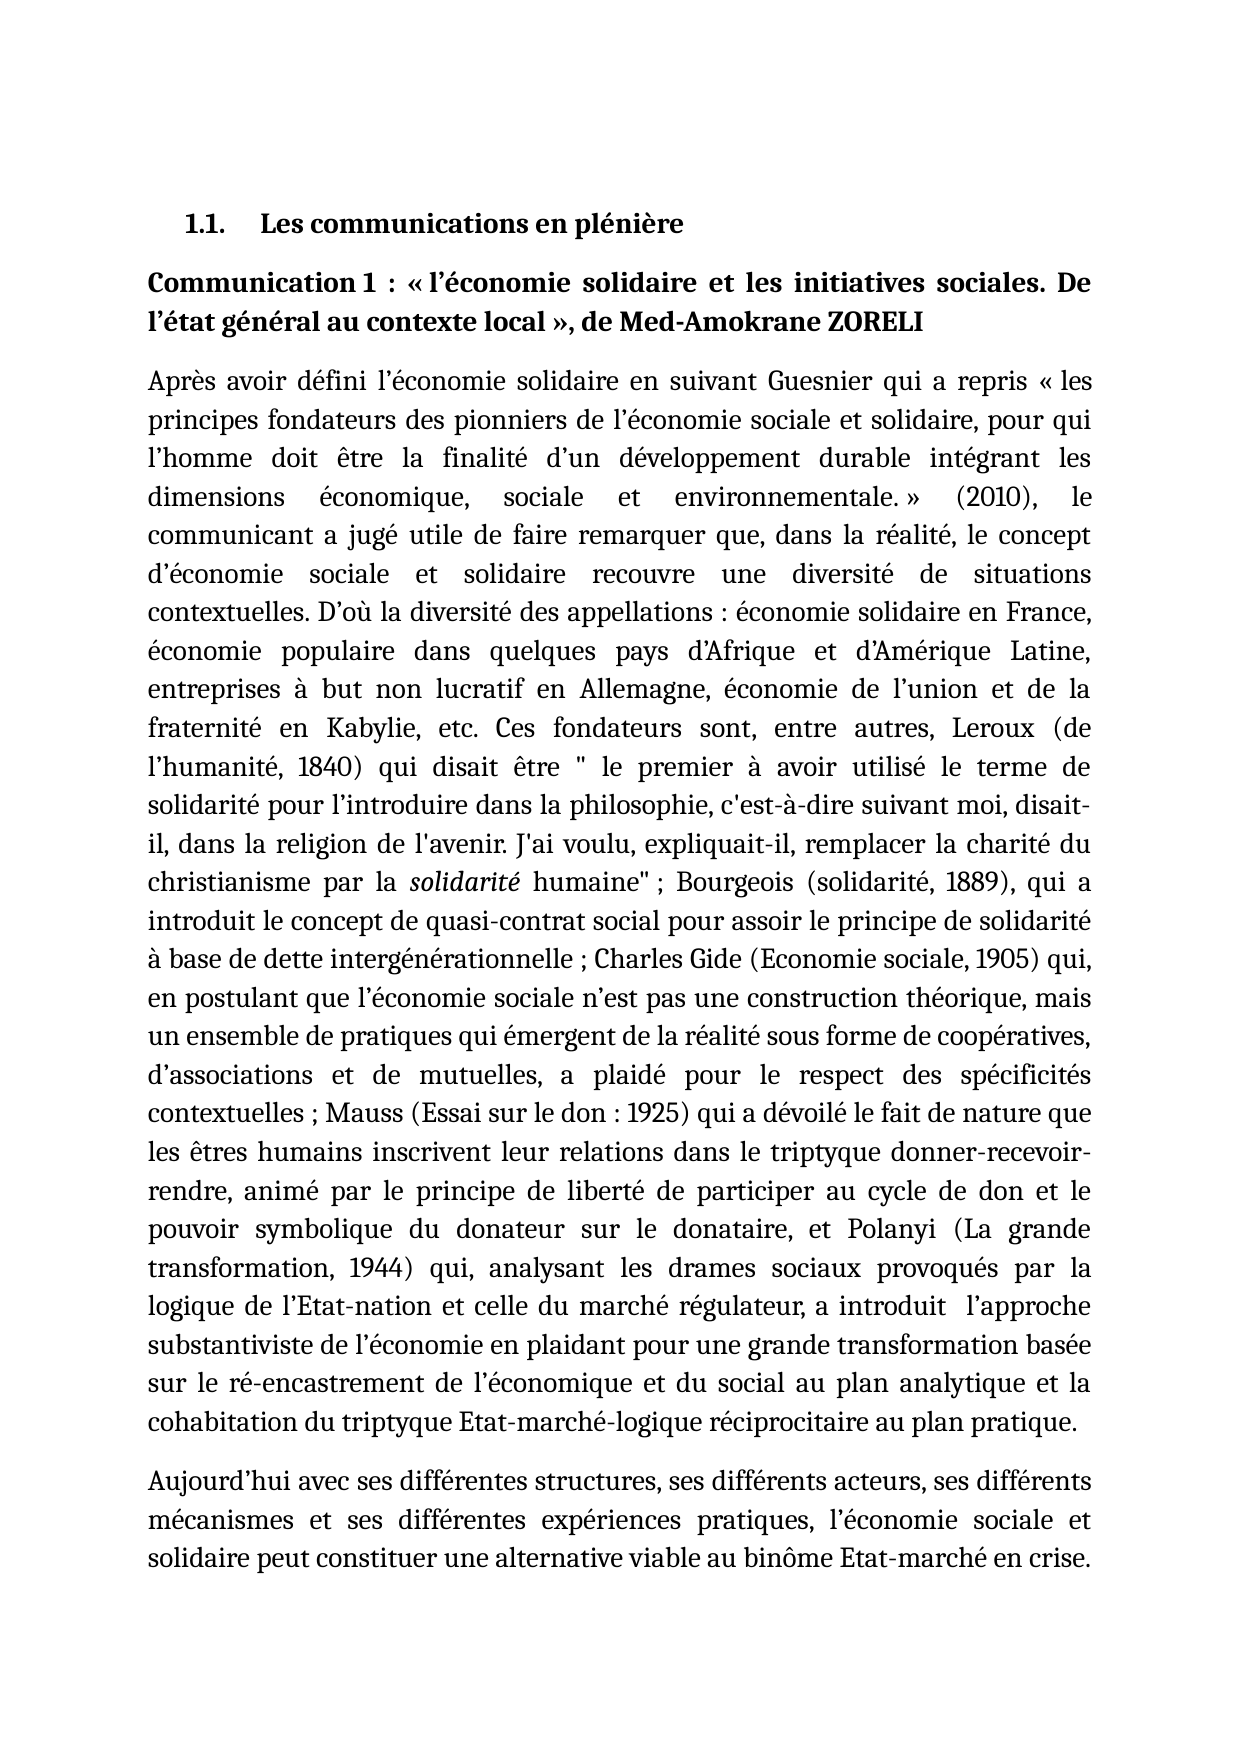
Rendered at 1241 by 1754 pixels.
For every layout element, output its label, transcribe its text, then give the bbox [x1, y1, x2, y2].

text Après avoir défini l’économie solidaire en suivant Guesnier qui a repris « les principes fondateurs des pionniers de l’économie sociale et solidaire, pour qui l’homme doit être la finalité d’un développement durable intégrant les dimensions économique, sociale et environnementale. » (2010), le communicant a jugé utile de faire remarquer que, dans la réalité, le concept d’économie sociale et solidaire recouvre une diversité de situations contextuelles. D’où la diversité des appellations : économie solidaire en France, économie populaire dans quelques pays d’Afrique et d’Amérique Latine, entreprises à but non lucratif en Allemagne, économie de l’union et de la fraternité en Kabylie, etc. Ces fondateurs sont, entre autres, Leroux (de l’humanité, 1840) qui disait être " le premier à avoir utilisé le terme de solidarité pour l’introduire dans la philosophie, c'est-à-dire suivant moi, disait-il, dans la religion de l'avenir. J'ai voulu, expliquait-il, remplacer la charité du christianisme par la solidarité humaine" ; Bourgeois (solidarité, 1889), qui a introduit le concept de quasi-contrat social pour assoir le principe de solidarité à base de dette intergénérationnelle ; Charles Gide (Economie sociale, 1905) qui, en postulant que l’économie sociale n’est pas une construction théorique, mais un ensemble de pratiques qui émergent de la réalité sous forme de coopératives, d’associations et de mutuelles, a plaidé pour le respect des spécificités contextuelles ; Mauss (Essai sur le don : 1925) qui a dévoilé le fait de nature que les êtres humains inscrivent leur relations dans le triptyque donner-recevoir-rendre, animé par le principe de liberté de participer au cycle de don et le pouvoir symbolique du donateur sur le donataire, et Polanyi (La grande transformation, 1944) qui, analysant les drames sociaux provoqués par la logique de l’Etat-nation et celle du marché régulateur, a introduit l’approche substantiviste de l’économie en plaidant pour une grande transformation basée sur le ré-encastrement de l’économique et du social au plan analytique et la cohabitation du triptyque Etat-marché-logique réciprocitaire au plan pratique. [148, 364, 1093, 1438]
text Aujourd’hui avec ses différentes structures, ses différents acteurs, ses différents mécanismes et ses différentes expériences pratiques, l’économie sociale et solidaire peut constituer une alternative viable au binôme Etat-marché en crise. [148, 1464, 1093, 1575]
list Les communications en plénière [185, 207, 1093, 241]
text Communication 1 : « l’économie solidaire et les initiatives sociales. De l’état général au contexte local », de Med-Amokrane ZORELI [148, 266, 1093, 338]
